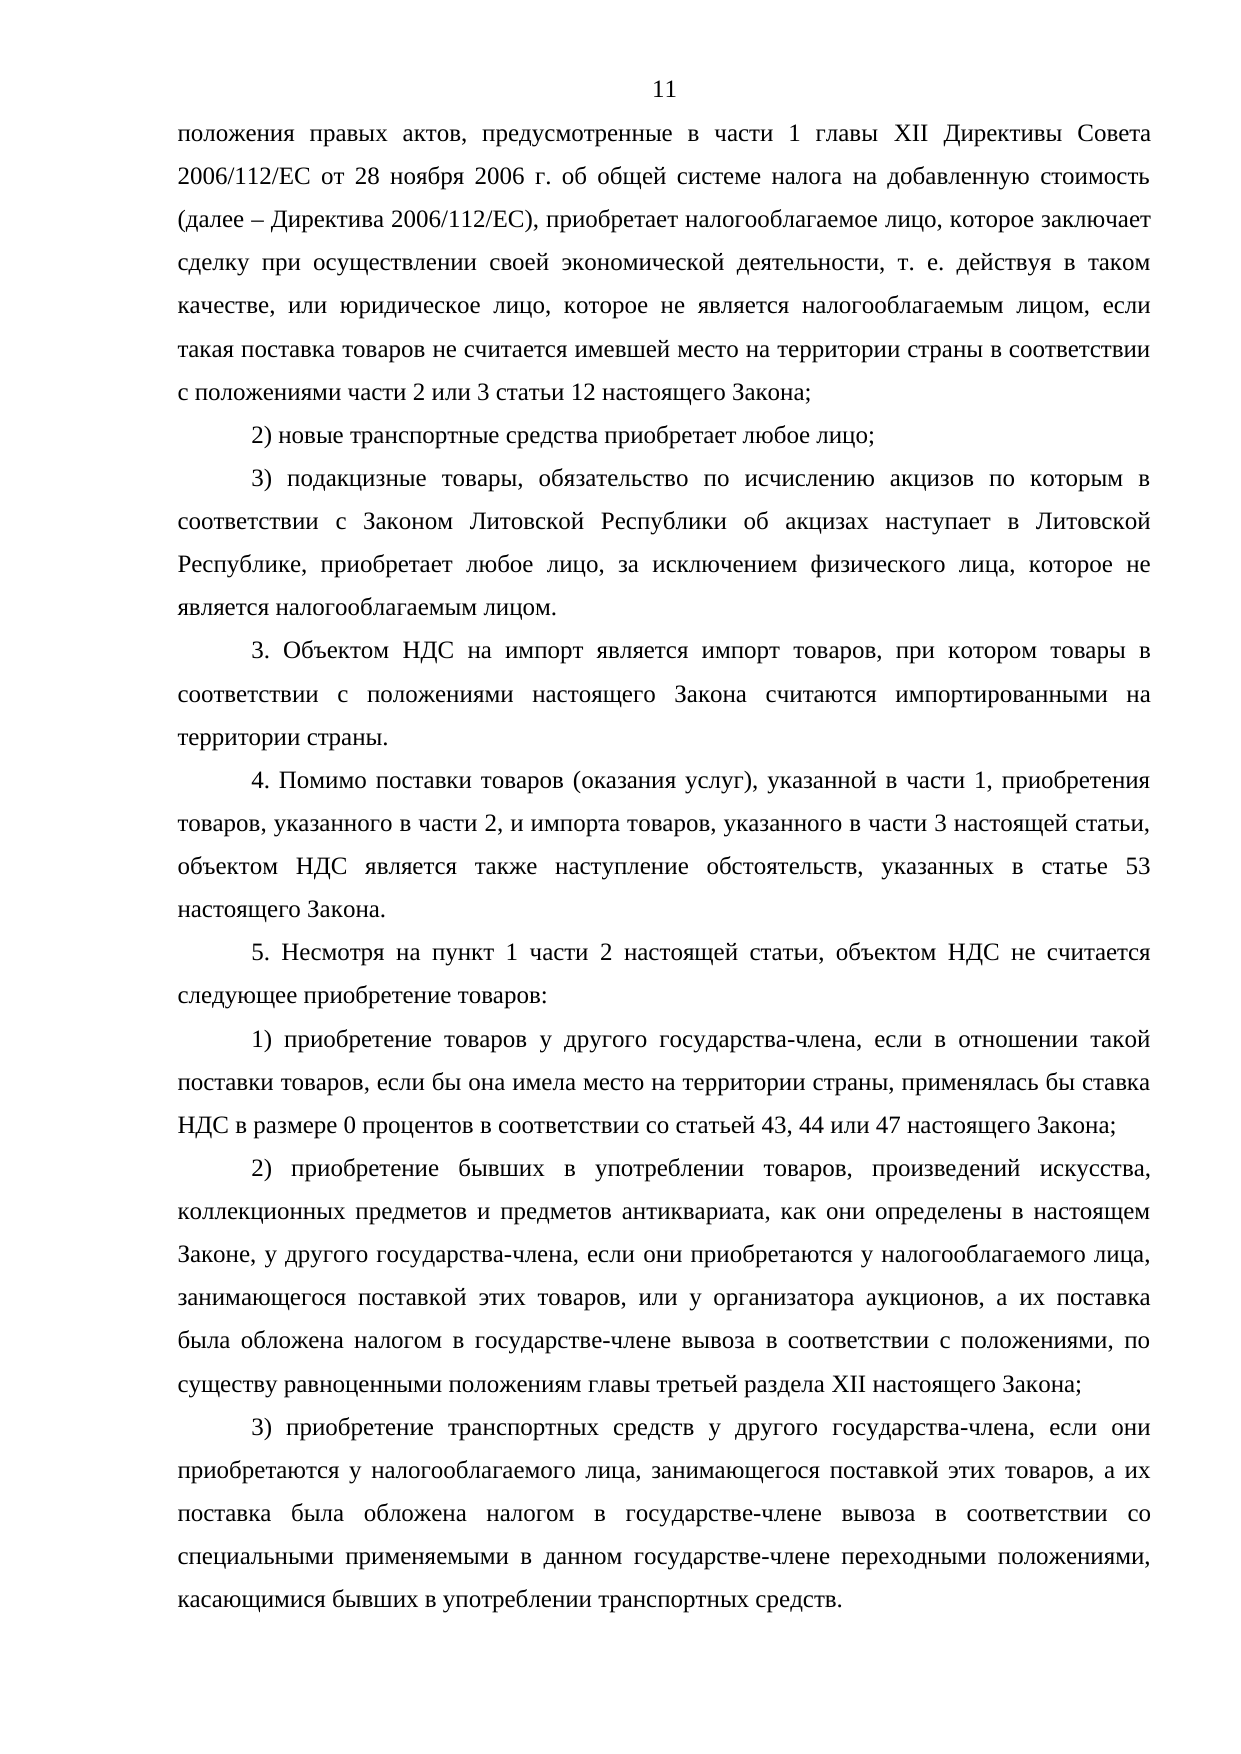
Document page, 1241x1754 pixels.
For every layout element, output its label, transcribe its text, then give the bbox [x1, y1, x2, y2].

text 2) приобретение бывших в употреблении товаров, произведений искусства, коллекционных предметов и предметов антиквариата, как они определены в настоящем Законе, у другого государства-члена, если они приобретаются у налогооблагаемого лица, занимающегося поставкой этих товаров, или у организатора аукционов, а их поставка была обложена налогом в государстве-члене вывоза в соответствии с положениями, по существу равноценными положениям главы третьей раздела XII настоящего Закона; [177, 1153, 1152, 1397]
text 3) подакцизные товары, обязательство по исчислению акцизов по которым в соответствии с Законом Литовской Республики об акцизах наступает в Литовской Республике, приобретает любое лицо, за исключением физического лица, которое не является налогооблагаемым лицом. [177, 463, 1152, 621]
text 1) приобретение товаров у другого государства-члена, если в отношении такой поставки товаров, если бы она имела место на территории страны, применялась бы ставка НДС в размере 0 процентов в соответствии со статьей 43, 44 или 47 настоящего Закона; [177, 1024, 1152, 1139]
text 4. Помимо поставки товаров (оказания услуг), указанной в части 1, приобретения товаров, указанного в части 2, и импорта товаров, указанного в части 3 настоящей статьи, объектом НДС является также наступление обстоятельств, указанных в статье 53 настоящего Закона. [177, 765, 1152, 923]
text 2) новые транспортные средства приобретает любое лицо; [177, 420, 1152, 449]
text 3) приобретение транспортных средств у другого государства-члена, если они приобретаются у налогооблагаемого лица, занимающегося поставкой этих товаров, а их поставка была обложена налогом в государстве-члене вывоза в соответствии со специальными применяемыми в данном государстве-члене переходными положениями, касающимися бывших в употреблении транспортных средств. [177, 1412, 1152, 1613]
text 5. Несмотря на пункт 1 части 2 настоящей статьи, объектом НДС не считается следующее приобретение товаров: [177, 937, 1152, 1009]
text 3. Объектом НДС на импорт является импорт товаров, при котором товары в соответствии с положениями настоящего Закона считаются импортированными на территории страны. [177, 636, 1152, 751]
text положения правых актов, предусмотренные в части 1 главы XII Директивы Совета 2006/112/ЕС от 28 ноября 2006 г. об общей системе налога на добавленную стоимость (далее – Директива 2006/112/ЕС), приобретает налогооблагаемое лицо, которое заключает сделку при осуществлении своей экономической деятельности, т. е. действуя в таком качестве, или юридическое лицо, которое не является налогооблагаемым лицом, если такая поставка товаров не считается имевшей место на территории страны в соответствии с положениями части 2 или 3 статьи 12 настоящего Закона; [177, 118, 1152, 406]
